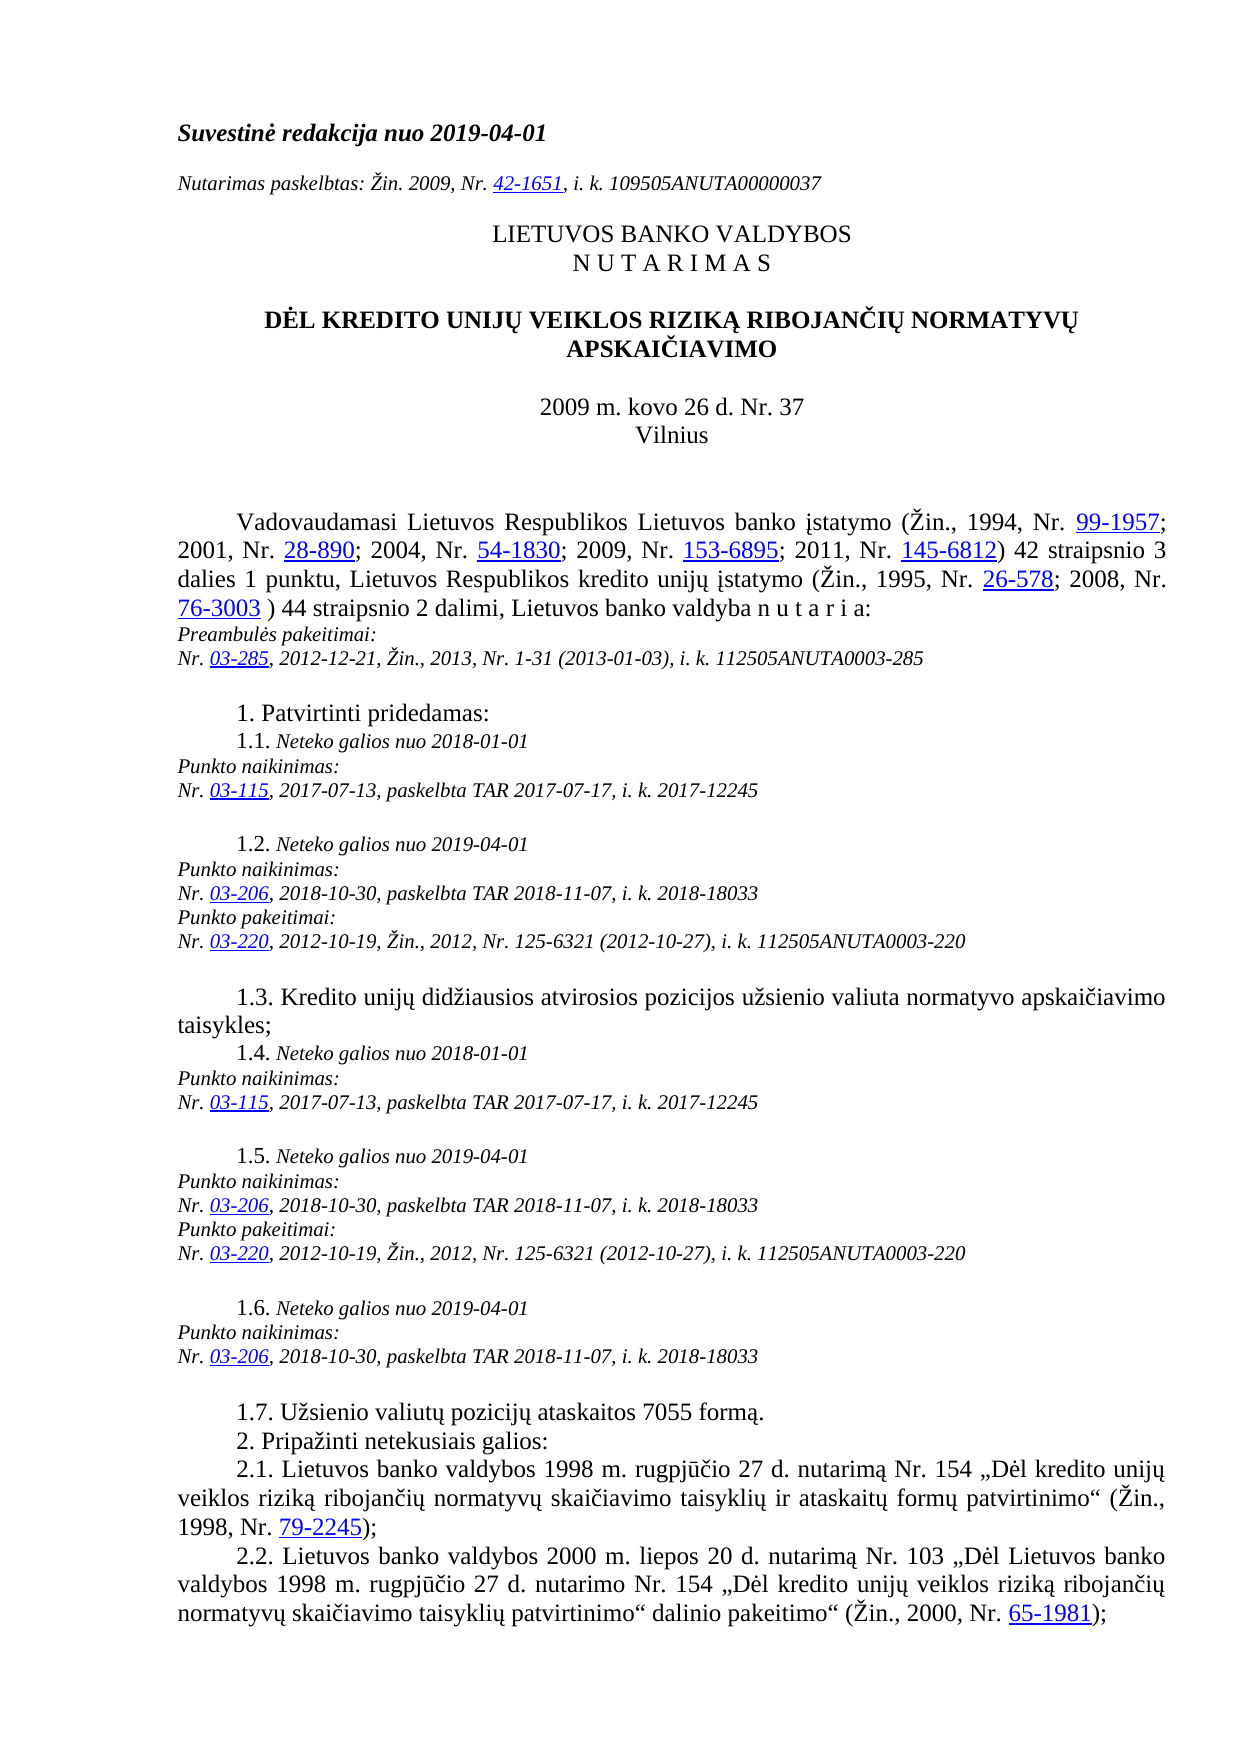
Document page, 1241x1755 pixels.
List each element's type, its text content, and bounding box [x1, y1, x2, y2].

text DĖL KREDITO UNIJŲ VEIKLOS RIZIKĄ RIBOJANČIŲ NORMATYVŲ APSKAIČIAVIMO [177, 305, 1166, 363]
text 2.1. Lietuvos banko valdybos 1998 m. rugpjūčio 27 d. nutarimą Nr. 154 „Dėl kredito unijų veiklos riziką ribojančių normatyvų skaičiavimo taisyklių ir ataskaitų formų patvirtinimo“ (Žin., 1998, Nr. 79-2245); [177, 1454, 1166, 1541]
text 2. Pripažinti netekusiais galios: [177, 1426, 1166, 1454]
text Nr. 03-115, 2017-07-13, paskelbta TAR 2017-07-17, i. k. 2017-12245 [177, 778, 1166, 802]
text Punkto pakeitimai: [177, 1217, 1166, 1241]
text Nutarimas paskelbtas: Žin. 2009, Nr. 42-1651, i. k. 109505ANUTA00000037 [177, 171, 1166, 195]
text 1.5. Neteko galios nuo 2019-04-01 [177, 1142, 1166, 1169]
text 2009 m. kovo 26 d. Nr. 37 [177, 392, 1166, 420]
text Nr. 03-206, 2018-10-30, paskelbta TAR 2018-11-07, i. k. 2018-18033 [177, 1344, 1166, 1368]
text Punkto naikinimas: [177, 1169, 1166, 1193]
text 1. Patvirtinti pridedamas: [177, 698, 1166, 727]
text Nr. 03-220, 2012-10-19, Žin., 2012, Nr. 125-6321 (2012-10-27), i. k. 112505ANUTA0003-220 [177, 929, 1166, 953]
text 1.4. Neteko galios nuo 2018-01-01 [177, 1039, 1166, 1066]
text Punkto naikinimas: [177, 1320, 1166, 1344]
text NUTARIMAS [177, 248, 1166, 277]
text 2.2. Lietuvos banko valdybos 2000 m. liepos 20 d. nutarimą Nr. 103 „Dėl Lietuvos banko valdybos 1998 m. rugpjūčio 27 d. nutarimo Nr. 154 „Dėl kredito unijų veiklos riziką ribojančių normatyvų skaičiavimo taisyklių patvirtinimo“ dalinio pakeitimo“ (Žin., 2000, Nr. 65-1981); [177, 1541, 1166, 1627]
text Nr. 03-220, 2012-10-19, Žin., 2012, Nr. 125-6321 (2012-10-27), i. k. 112505ANUTA0003-220 [177, 1241, 1166, 1265]
text 1.7. Užsienio valiutų pozicijų ataskaitos 7055 formą. [177, 1397, 1166, 1426]
text Vadovaudamasi Lietuvos Respublikos Lietuvos banko įstatymo (Žin., 1994, Nr. 99-1957; 2001, Nr. 28-890; 2004, Nr. 54-1830; 2009, Nr. 153-6895; 2011, Nr. 145-6812) 42 straipsnio 3 dalies 1 punktu, Lietuvos Respublikos kredito unijų įstatymo (Žin., 1995, Nr. 26-578; 2008, Nr. 76-3003 ) 44 straipsnio 2 dalimi, Lietuvos banko valdyba n u t a r i a: [177, 507, 1166, 622]
text 1.3. Kredito unijų didžiausios atvirosios pozicijos užsienio valiuta normatyvo apskaičiavimo taisykles; [177, 982, 1166, 1039]
text Nr. 03-206, 2018-10-30, paskelbta TAR 2018-11-07, i. k. 2018-18033 [177, 881, 1166, 905]
text Preambulės pakeitimai: [177, 622, 1166, 646]
text Nr. 03-285, 2012-12-21, Žin., 2013, Nr. 1-31 (2013-01-03), i. k. 112505ANUTA0003-285 [177, 646, 1166, 670]
text LIETUVOS BANKO VALDYBOS [177, 219, 1166, 248]
text Nr. 03-206, 2018-10-30, paskelbta TAR 2018-11-07, i. k. 2018-18033 [177, 1193, 1166, 1217]
text 1.1. Neteko galios nuo 2018-01-01 [177, 727, 1166, 753]
text 1.6. Neteko galios nuo 2019-04-01 [177, 1294, 1166, 1320]
text Suvestinė redakcija nuo 2019-04-01 [177, 118, 1166, 147]
text Nr. 03-115, 2017-07-13, paskelbta TAR 2017-07-17, i. k. 2017-12245 [177, 1090, 1166, 1114]
text Punkto naikinimas: [177, 1066, 1166, 1090]
text Punkto naikinimas: [177, 753, 1166, 778]
text Punkto naikinimas: [177, 857, 1166, 881]
text Punkto pakeitimai: [177, 905, 1166, 929]
text Vilnius [177, 420, 1166, 449]
text 1.2. Neteko galios nuo 2019-04-01 [177, 830, 1166, 857]
